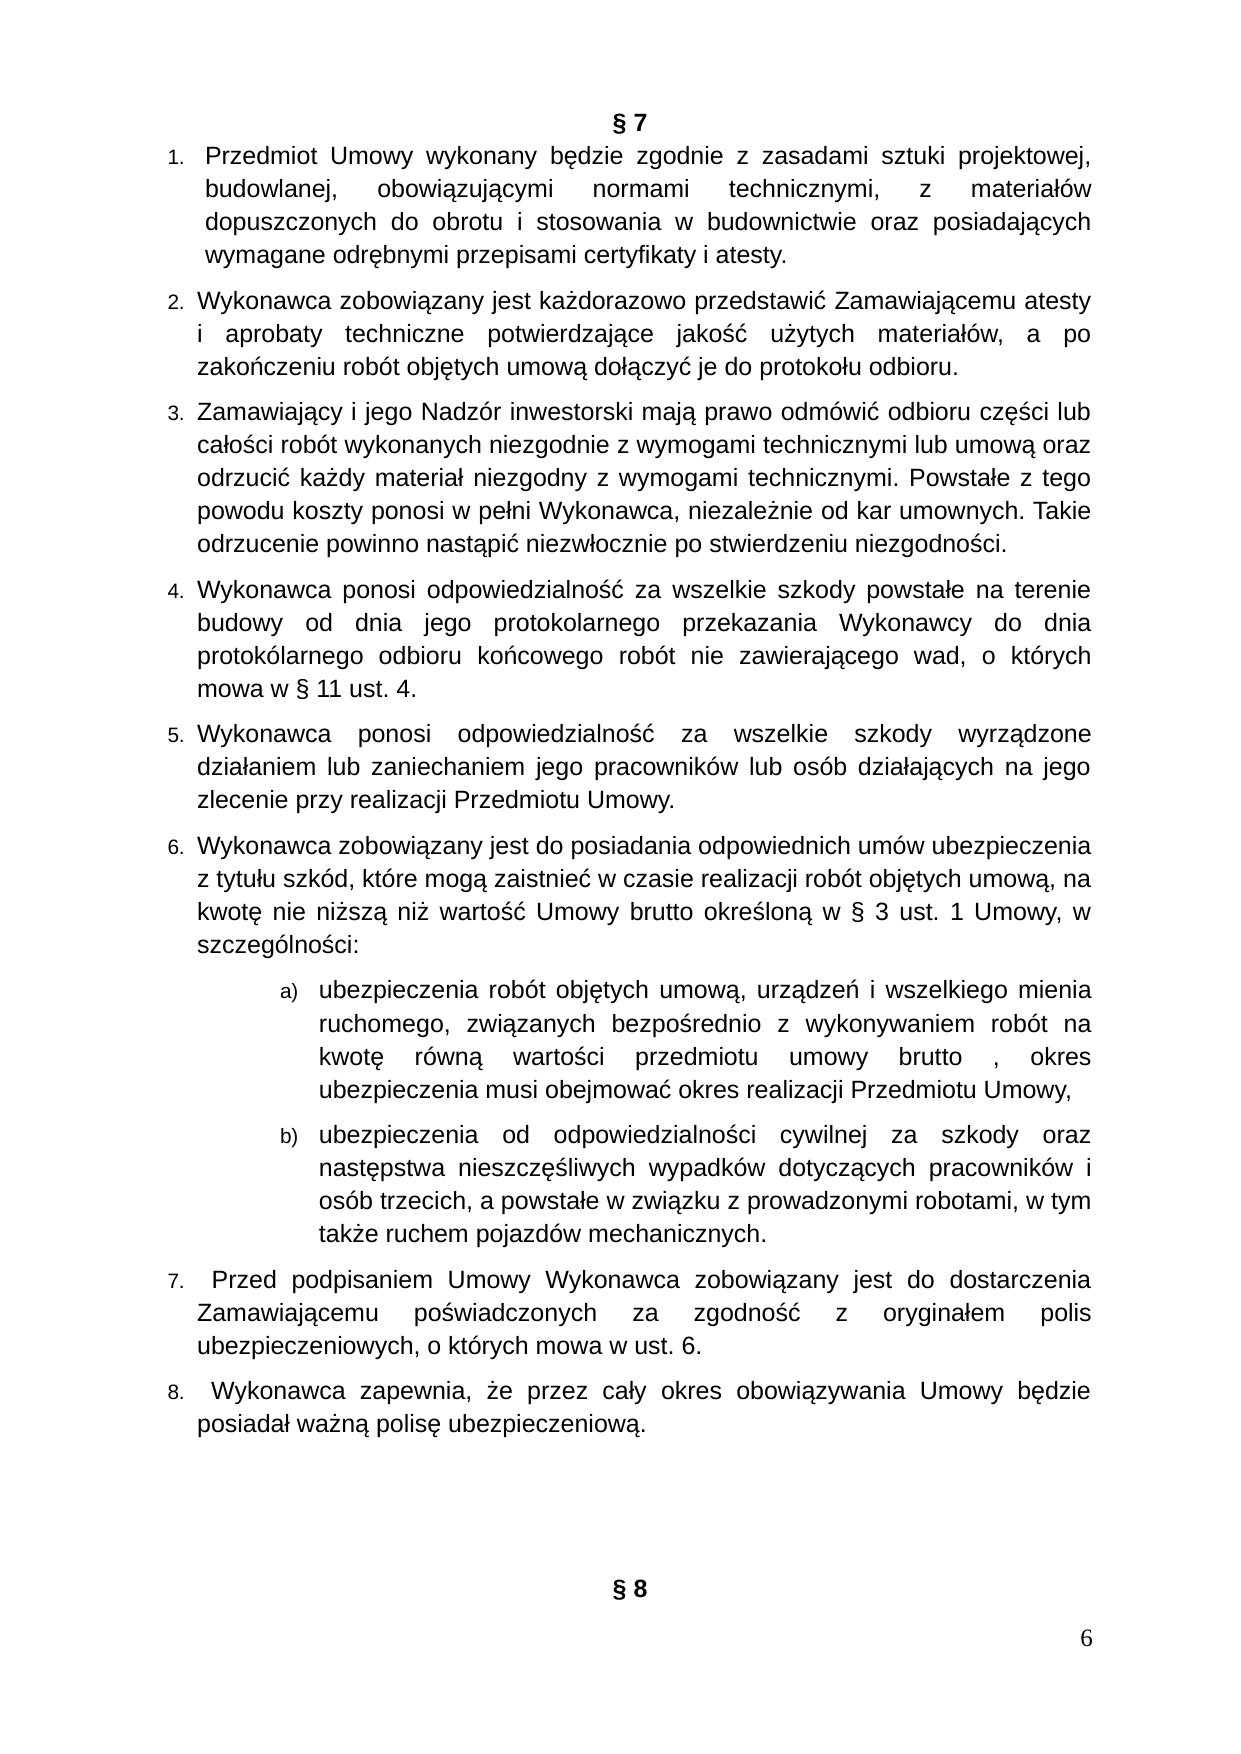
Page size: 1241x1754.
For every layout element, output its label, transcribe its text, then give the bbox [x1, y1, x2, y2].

list Wykonawca ponosi odpowiedzialność za wszelkie szkody powstałe na terenie budowy od dnia jego protokolarnego przekazania Wykonawcy do dnia protokólarnego odbioru końcowego robót nie zawierającego wad, o których mowa w § 11 ust. 4. [167, 575, 1092, 703]
list Wykonawca ponosi odpowiedzialność za wszelkie szkody wyrządzone działaniem lub zaniechaniem jego pracowników lub osób działających na jego zlecenie przy realizacji Przedmiotu Umowy. [167, 719, 1092, 814]
list Zamawiający i jego Nadzór inwestorski mają prawo odmówić odbioru części lub całości robót wykonanych niezgodnie z wymogami technicznymi lub umową oraz odrzucić każdy materiał niezgodny z wymogami technicznymi. Powstałe z tego powodu koszty ponosi w pełni Wykonawca, niezależnie od kar umownych. Takie odrzucenie powinno nastąpić niezwłocznie po stwierdzeniu niezgodności. [167, 397, 1092, 558]
list ubezpieczenia od odpowiedzialności cywilnej za szkody oraz następstwa nieszczęśliwych wypadków dotyczących pracowników i osób trzecich, a powstałe w związku z prowadzonymi robotami, w tym także ruchem pojazdów mechanicznych. [280, 1120, 1092, 1248]
list Wykonawca zapewnia, że przez cały okres obowiązywania Umowy będzie posiadał ważną polisę ubezpieczeniową. [167, 1376, 1092, 1438]
text § 7 [167, 108, 1092, 137]
list ubezpieczenia robót objętych umową, urządzeń i wszelkiego mienia ruchomego, związanych bezpośrednio z wykonywaniem robót na kwotę równą wartości przedmiotu umowy brutto , okres ubezpieczenia musi obejmować okres realizacji Przedmiotu Umowy, [280, 976, 1092, 1103]
list Przedmiot Umowy wykonany będzie zgodnie z zasadami sztuki projektowej, budowlanej, obowiązującymi normami technicznymi, z materiałów dopuszczonych do obrotu i stosowania w budownictwie oraz posiadających wymagane odrębnymi przepisami certyfikaty i atesty. [167, 141, 1092, 269]
text § 8 [167, 1574, 1092, 1603]
list Wykonawca zobowiązany jest każdorazowo przedstawić Zamawiającemu atesty i aprobaty techniczne potwierdzające jakość użytych materiałów, a po zakończeniu robót objętych umową dołączyć je do protokołu odbioru. [167, 286, 1092, 380]
list Przed podpisaniem Umowy Wykonawca zobowiązany jest do dostarczenia Zamawiającemu poświadczonych za zgodność z oryginałem polis ubezpieczeniowych, o których mowa w ust. 6. [167, 1265, 1092, 1359]
list Wykonawca zobowiązany jest do posiadania odpowiednich umów ubezpieczenia z tytułu szkód, które mogą zaistnieć w czasie realizacji robót objętych umową, na kwotę nie niższą niż wartość Umowy brutto określoną w § 3 ust. 1 Umowy, w szczególności: [167, 831, 1092, 959]
